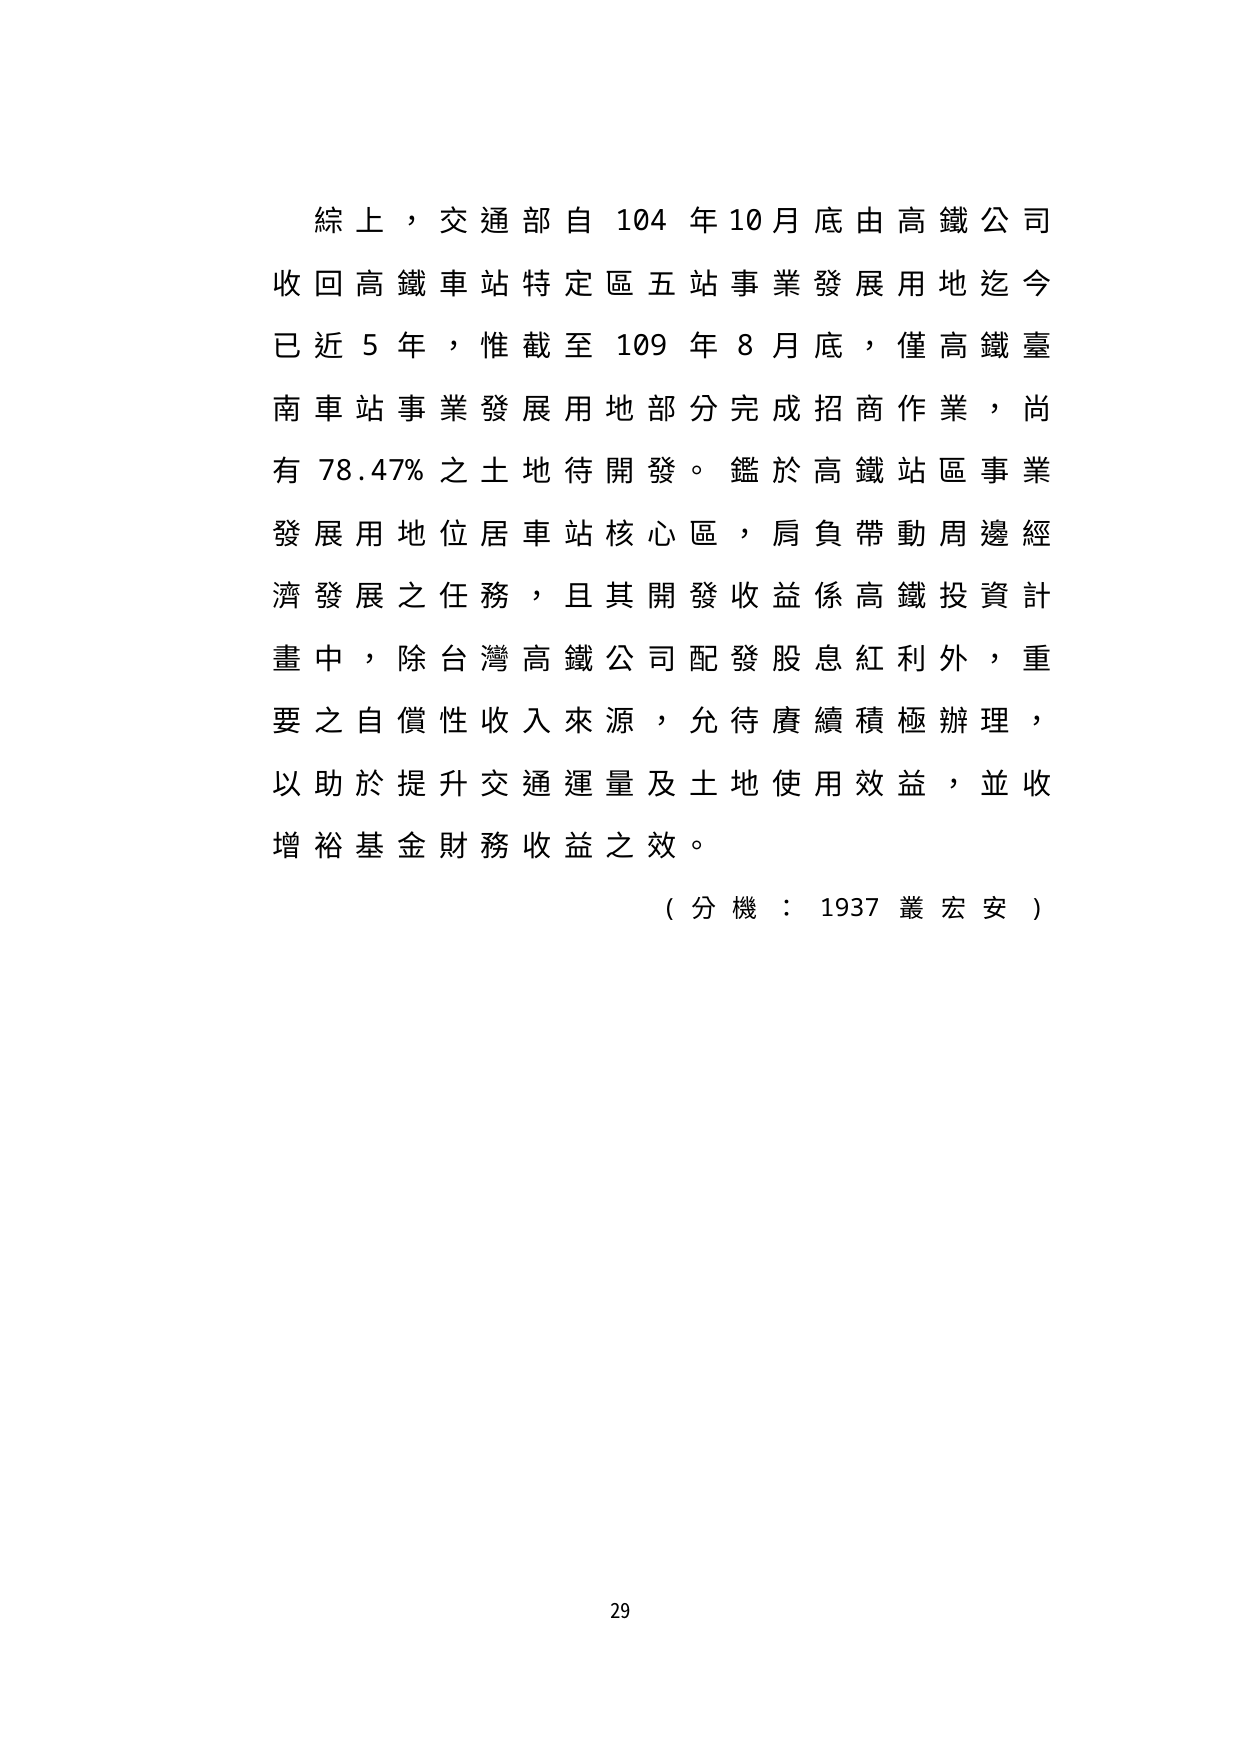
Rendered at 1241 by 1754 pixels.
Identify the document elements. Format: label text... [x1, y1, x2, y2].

text 綜上，交通部自104年10月底由高鐵公司收回高鐵車站特定區五站事業發展用地迄今已近5年，惟截至109年8月底，僅高鐵臺南車站事業發展用地部分完成招商作業，尚有78.47%之土地待開發。鑑於高鐵站區事業發展用地位居車站核心區，肩負帶動周邊經濟發展之任務，且其開發收益係高鐵投資計畫中，除台灣高鐵公司配發股息紅利外，重要之自償性收入來源，允待賡續積極辦理，以助於提升交通運量及土地使用效益，並收增裕基金財務收益之效。 [242, 177, 1058, 865]
text (分機：1937叢宏安) [183, 865, 1058, 927]
